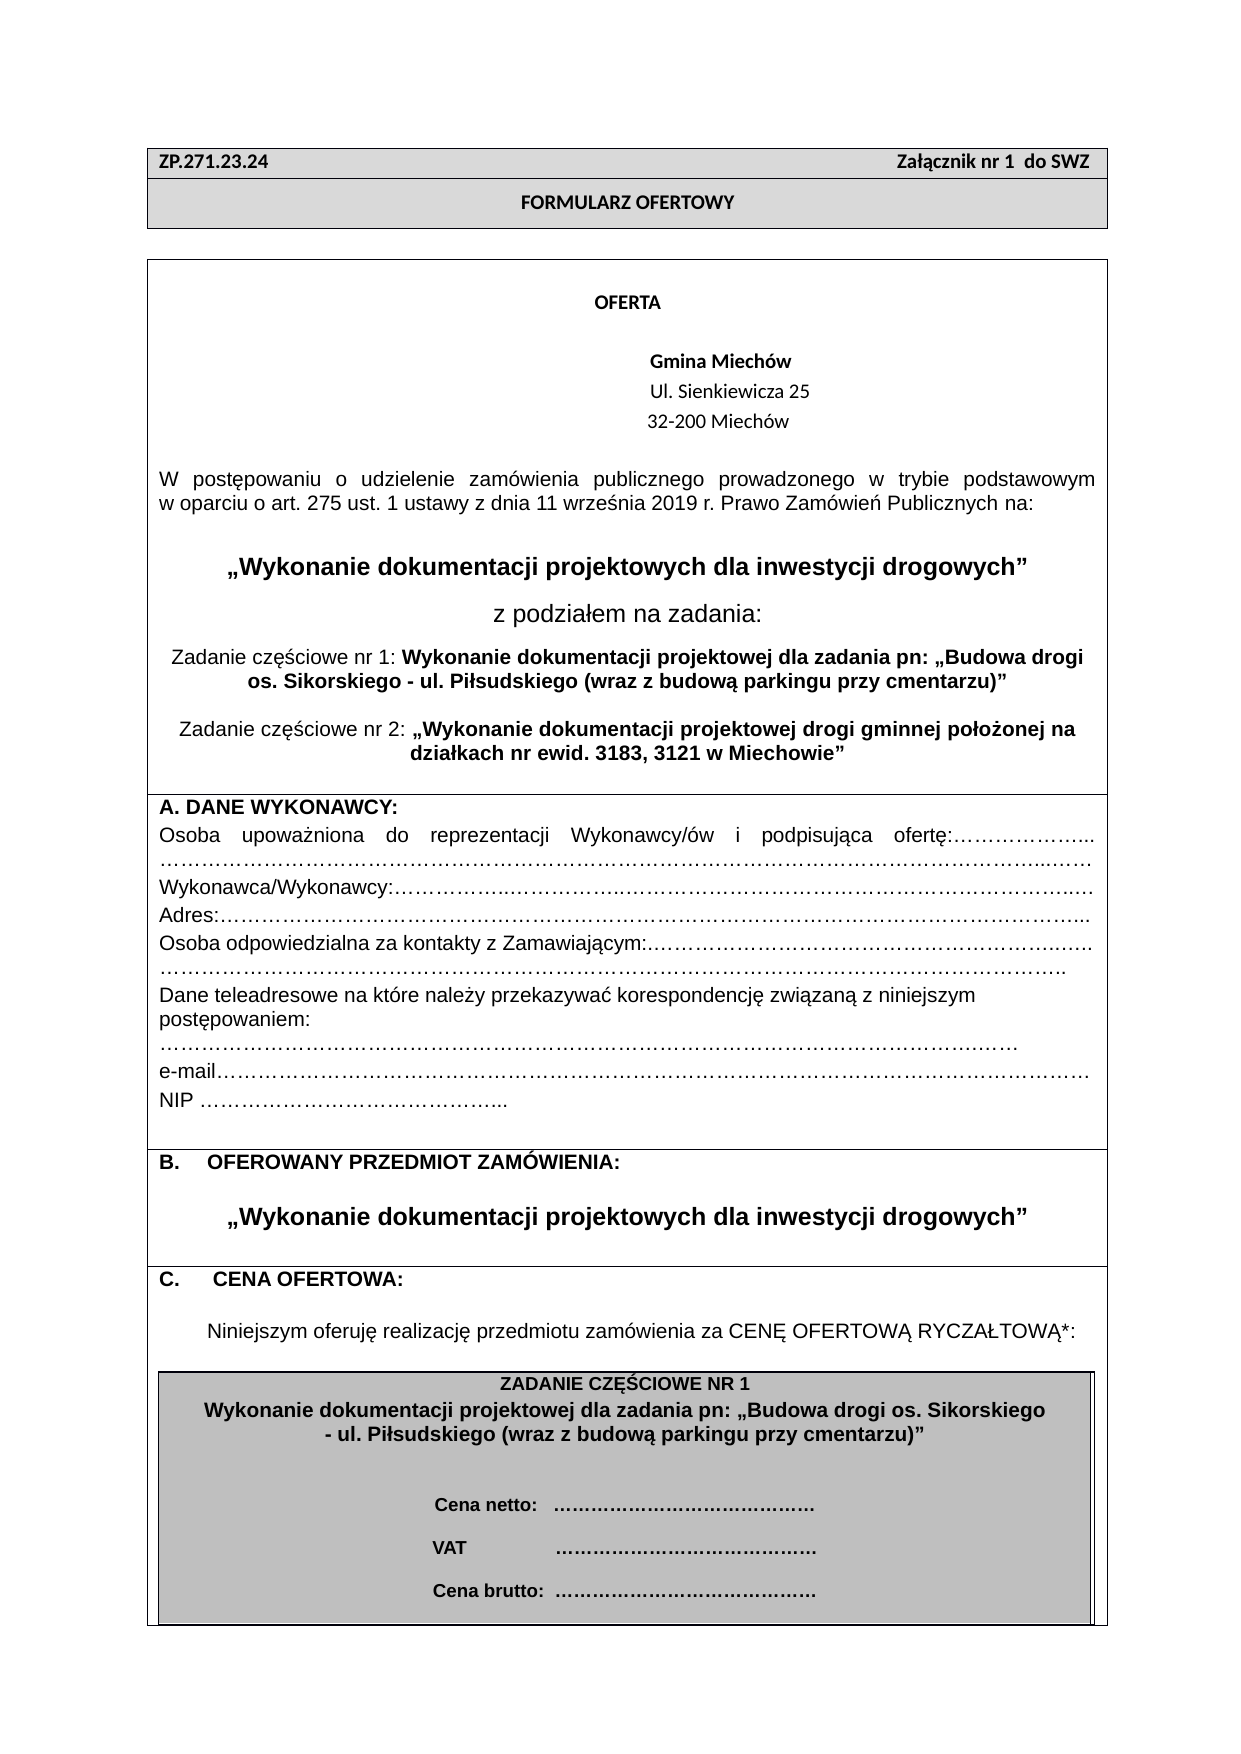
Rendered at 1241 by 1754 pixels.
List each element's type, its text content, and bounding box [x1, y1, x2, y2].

table_cell A. DANE WYKONAWCY: Osoba upoważniona do reprezentacji Wykonawcy/ów i podpisująca ofertę:………………...………………………………………………………………………………………………………………...…… Wykonawca/Wykonawcy:……………..……………..………………………………………………………..… Adres:……………………………………………………………………………………………………………... Osoba odpowiedzialna za kontakty z Zamawiającym:.…………………………………………………..…..………………………………………………………………………………………………………………….. Dane teleadresowe na które należy przekazywać korespondencję związaną z niniejszym postępowaniem: ……………………………………………………………………………………………………….…… e-mail……………………………………………………………………………………………………………… NIP ……………………………………... [148, 795, 1107, 1148]
table_cell CENA OFERTOWA: Niniejszym oferuję realizację przedmiotu zamówienia za CENĘ OFERTOWĄ RYCZAŁTOWĄ***nia za ŁĄCZNĄ CENĘ OFERTOWĄ**riumma w rozdziale III SIWZmacją o podstawie do dysponowania tymi osobami, konania zamówienia, a: [148, 1267, 1107, 1624]
table_header ZADANIE CZĘŚCIOWE NR 1 Wykonanie dokumentacji projektowej dla zadania pn: „Budowa drogi os. Sikorskiego - ul. Piłsudskiego (wraz z budową parkingu przy cmentarzu)” Cena netto: …………………………………… VAT …………………………………… Cena brutto: …………………………………… [159, 1373, 1090, 1623]
table_cell FORMULARZ OFERTOWY [148, 179, 1107, 228]
table_header OFERTA Gmina Miechów Ul. Sienkiewicza 25 32-200 Miechów W postępowaniu o udzielenie zamówienia publicznego prowadzonego w trybie podstawowym w oparciu o art. 275 ust. 1 ustawy z dnia 11 września 2019 r. Prawo Zamówień Publicznych na: „Wykonanie dokumentacji projektowych dla inwestycji drogowych” z podziałem na zadania: Zadanie częściowe nr 1: Wykonanie dokumentacji projektowej dla zadania pn: „Budowa drogi os. Sikorskiego - ul. Piłsudskiego (wraz z budową parkingu przy cmentarzu)” Zadanie częściowe nr 2: „Wykonanie dokumentacji projektowej drogi gminnej położonej na działkach nr ewid. 3183, 3121 w Miechowie” [148, 260, 1107, 794]
table_header ZP.271.23.24 Załącznik nr 1 do SWZ [148, 149, 1107, 178]
table_cell OFEROWANY PRZEDMIOT ZAMÓWIENIA: „Wykonanie dokumentacji projektowych dla inwestycji drogowych” [148, 1150, 1107, 1266]
